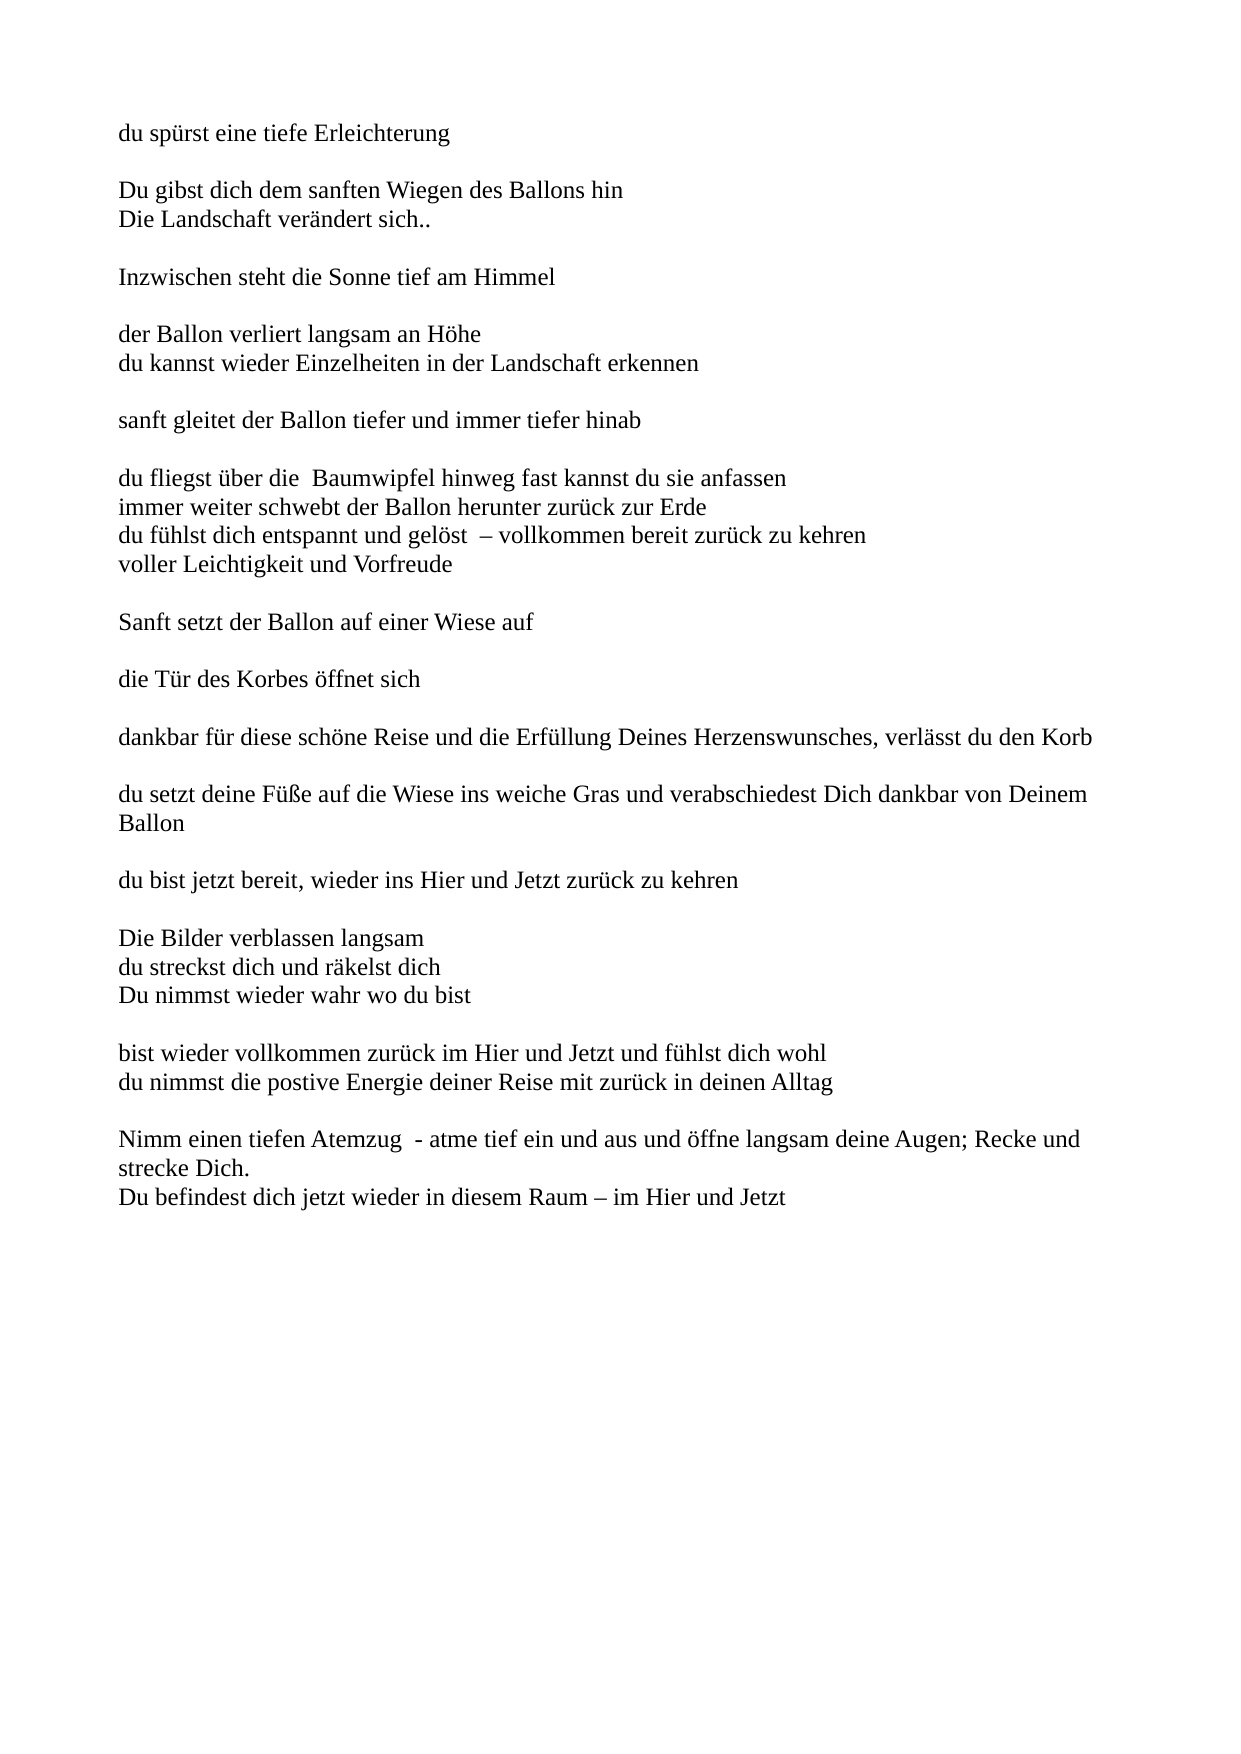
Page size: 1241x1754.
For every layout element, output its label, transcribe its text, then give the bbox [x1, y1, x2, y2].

text Du befindest dich jetzt wieder in diesem Raum – im Hier und Jetzt [118, 1182, 1122, 1211]
text Die Landschaft verändert sich.. [118, 204, 1122, 233]
text sanft gleitet der Ballon tiefer und immer tiefer hinab [118, 406, 1122, 434]
text du fliegst über die Baumwipfel hinweg fast kannst du sie anfassen [118, 463, 1122, 492]
text du spürst eine tiefe Erleichterung [118, 118, 1122, 147]
text du streckst dich und räkelst dich [118, 952, 1122, 981]
text Sanft setzt der Ballon auf einer Wiese auf [118, 607, 1122, 636]
text der Ballon verliert langsam an Höhe [118, 319, 1122, 348]
text du bist jetzt bereit, wieder ins Hier und Jetzt zurück zu kehren [118, 866, 1122, 894]
text du fühlst dich entspannt und gelöst – vollkommen bereit zurück zu kehren [118, 521, 1122, 549]
text du nimmst die postive Energie deiner Reise mit zurück in deinen Alltag [118, 1067, 1122, 1096]
text Die Bilder verblassen langsam [118, 923, 1122, 952]
text du kannst wieder Einzelheiten in der Landschaft erkennen [118, 348, 1122, 377]
text dankbar für diese schöne Reise und die Erfüllung Deines Herzenswunsches, verlässt du den Korb [118, 722, 1122, 751]
text immer weiter schwebt der Ballon herunter zurück zur Erde [118, 492, 1122, 521]
text Nimm einen tiefen Atemzug - atme tief ein und aus und öffne langsam deine Augen; Recke und strecke Dich. [118, 1124, 1122, 1182]
text voller Leichtigkeit und Vorfreude [118, 549, 1122, 578]
text bist wieder vollkommen zurück im Hier und Jetzt und fühlst dich wohl [118, 1038, 1122, 1067]
text Du gibst dich dem sanften Wiegen des Ballons hin [118, 176, 1122, 204]
text du setzt deine Füße auf die Wiese ins weiche Gras und verabschiedest Dich dankbar von Deinem Ballon [118, 779, 1122, 837]
text Du nimmst wieder wahr wo du bist [118, 981, 1122, 1009]
text Inzwischen steht die Sonne tief am Himmel [118, 262, 1122, 291]
text die Tür des Korbes öffnet sich [118, 664, 1122, 693]
